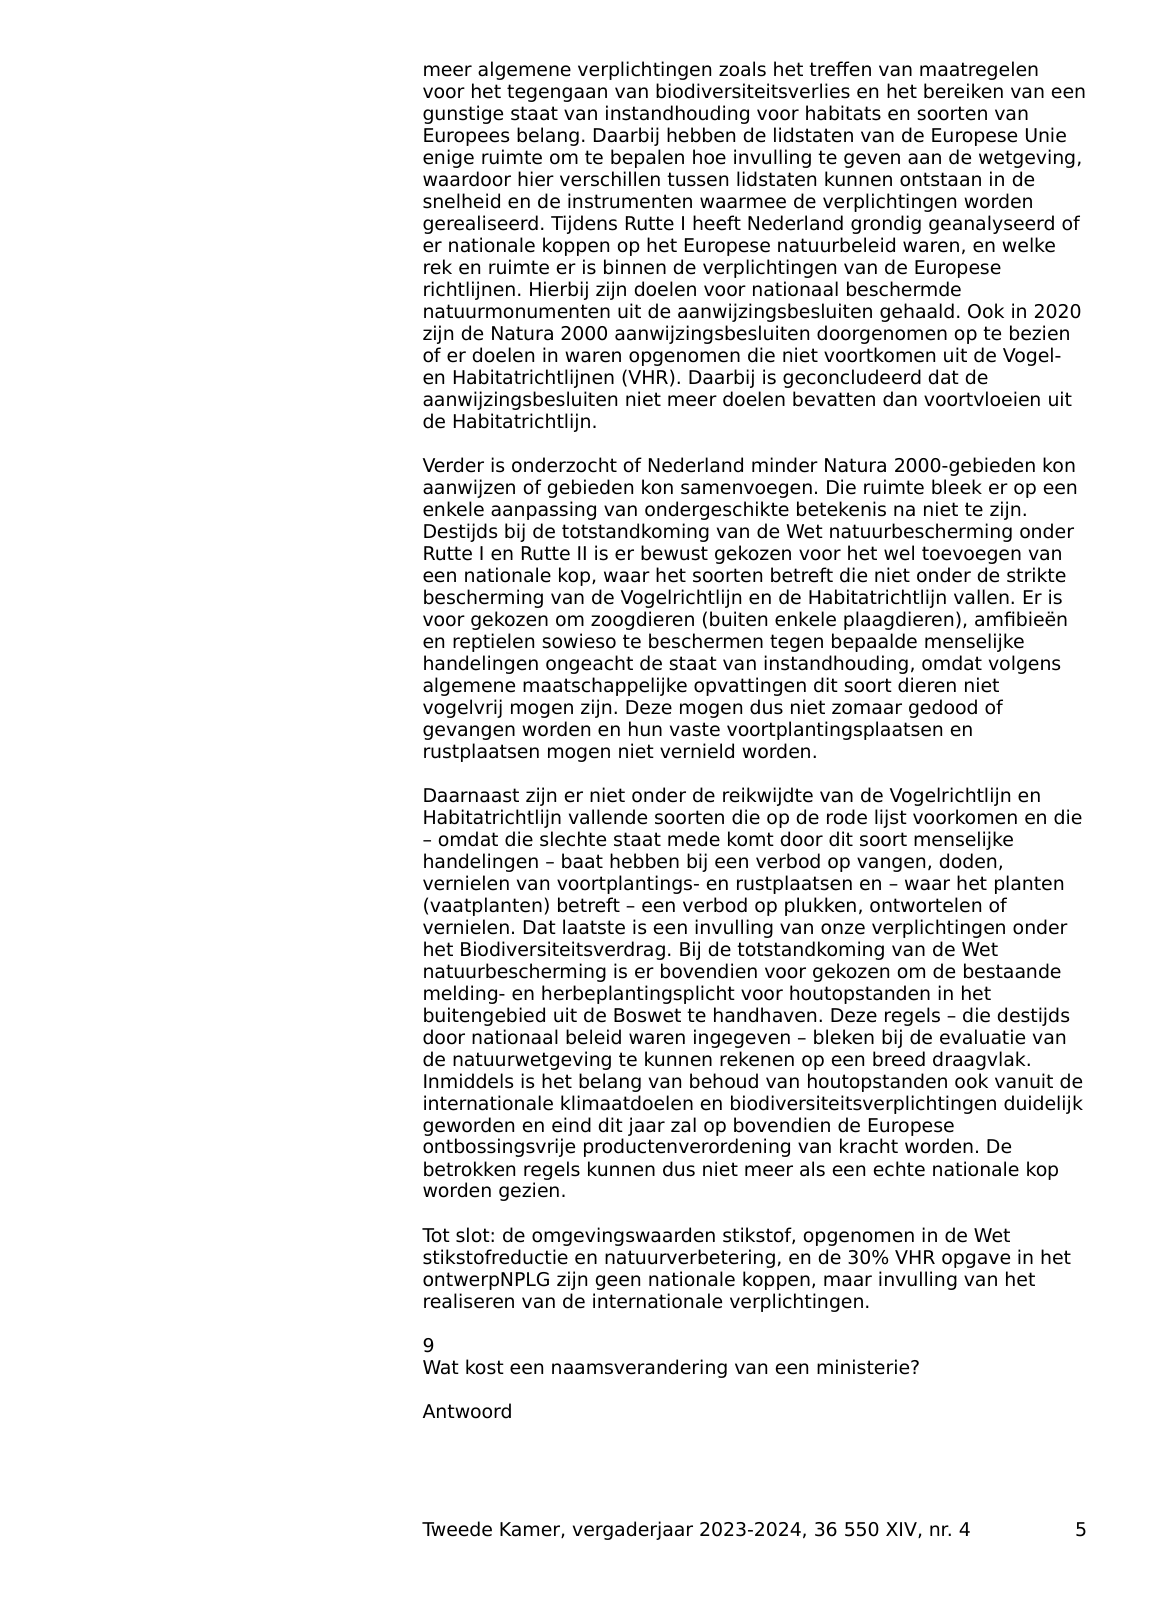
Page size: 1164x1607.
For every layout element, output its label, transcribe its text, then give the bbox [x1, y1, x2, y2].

text Wat kost een naamsverandering van een ministerie? [422, 1357, 1087, 1379]
text Daarnaast zijn er niet onder de reikwijdte van de Vogelrichtlijn en Habitatrichtlijn vallende soorten die op de rode lijst voorkomen en die – omdat die slechte staat mede komt door dit soort menselijke handelingen – baat hebben bij een verbod op vangen, doden, vernielen van voortplantings- en rustplaatsen en – waar het planten (vaatplanten) betreft – een verbod op plukken, ontwortelen of vernielen. Dat laatste is een invulling van onze verplichtingen onder het Biodiversiteitsverdrag. Bij de totstandkoming van de Wet natuurbescherming is er bovendien voor gekozen om de bestaande melding- en herbeplantingsplicht voor houtopstanden in het buitengebied uit de Boswet te handhaven. Deze regels – die destijds door nationaal beleid waren ingegeven – bleken bij de evaluatie van de natuurwetgeving te kunnen rekenen op een breed draagvlak. Inmiddels is het belang van behoud van houtopstanden ook vanuit de internationale klimaatdoelen en biodiversiteitsverplichtingen duidelijk geworden en eind dit jaar zal op bovendien de Europese ontbossingsvrije productenverordening van kracht worden. De betrokken regels kunnen dus niet meer als een echte nationale kop worden gezien. [422, 785, 1087, 1202]
text Tot slot: de omgevingswaarden stikstof, opgenomen in de Wet stikstofreductie en natuurverbetering, en de 30% VHR opgave in het ontwerpNPLG zijn geen nationale koppen, maar invulling van het realiseren van de internationale verplichtingen. [422, 1224, 1087, 1312]
text Antwoord [422, 1401, 1087, 1423]
text meer algemene verplichtingen zoals het treffen van maatregelen voor het tegengaan van biodiversiteitsverlies en het bereiken van een gunstige staat van instandhouding voor habitats en soorten van Europees belang. Daarbij hebben de lidstaten van de Europese Unie enige ruimte om te bepalen hoe invulling te geven aan de wetgeving, waardoor hier verschillen tussen lidstaten kunnen ontstaan in de snelheid en de instrumenten waarmee de verplichtingen worden gerealiseerd. Tijdens Rutte I heeft Nederland grondig geanalyseerd of er nationale koppen op het Europese natuurbeleid waren, en welke rek en ruimte er is binnen de verplichtingen van de Europese richtlijnen. Hierbij zijn doelen voor nationaal beschermde natuurmonumenten uit de aanwijzingsbesluiten gehaald. Ook in 2020 zijn de Natura 2000 aanwijzingsbesluiten doorgenomen op te bezien of er doelen in waren opgenomen die niet voortkomen uit de Vogel- en Habitatrichtlijnen (VHR). Daarbij is geconcludeerd dat de aanwijzingsbesluiten niet meer doelen bevatten dan voortvloeien uit de Habitatrichtlijn. [422, 59, 1087, 433]
text Verder is onderzocht of Nederland minder Natura 2000-gebieden kon aanwijzen of gebieden kon samenvoegen. Die ruimte bleek er op een enkele aanpassing van ondergeschikte betekenis na niet te zijn. Destijds bij de totstandkoming van de Wet natuurbescherming onder Rutte I en Rutte II is er bewust gekozen voor het wel toevoegen van een nationale kop, waar het soorten betreft die niet onder de strikte bescherming van de Vogelrichtlijn en de Habitatrichtlijn vallen. Er is voor gekozen om zoogdieren (buiten enkele plaagdieren), amfibieën en reptielen sowieso te beschermen tegen bepaalde menselijke handelingen ongeacht de staat van instandhouding, omdat volgens algemene maatschappelijke opvattingen dit soort dieren niet vogelvrij mogen zijn. Deze mogen dus niet zomaar gedood of gevangen worden en hun vaste voortplantingsplaatsen en rustplaatsen mogen niet vernield worden. [422, 455, 1087, 763]
text 9 [422, 1335, 1087, 1357]
